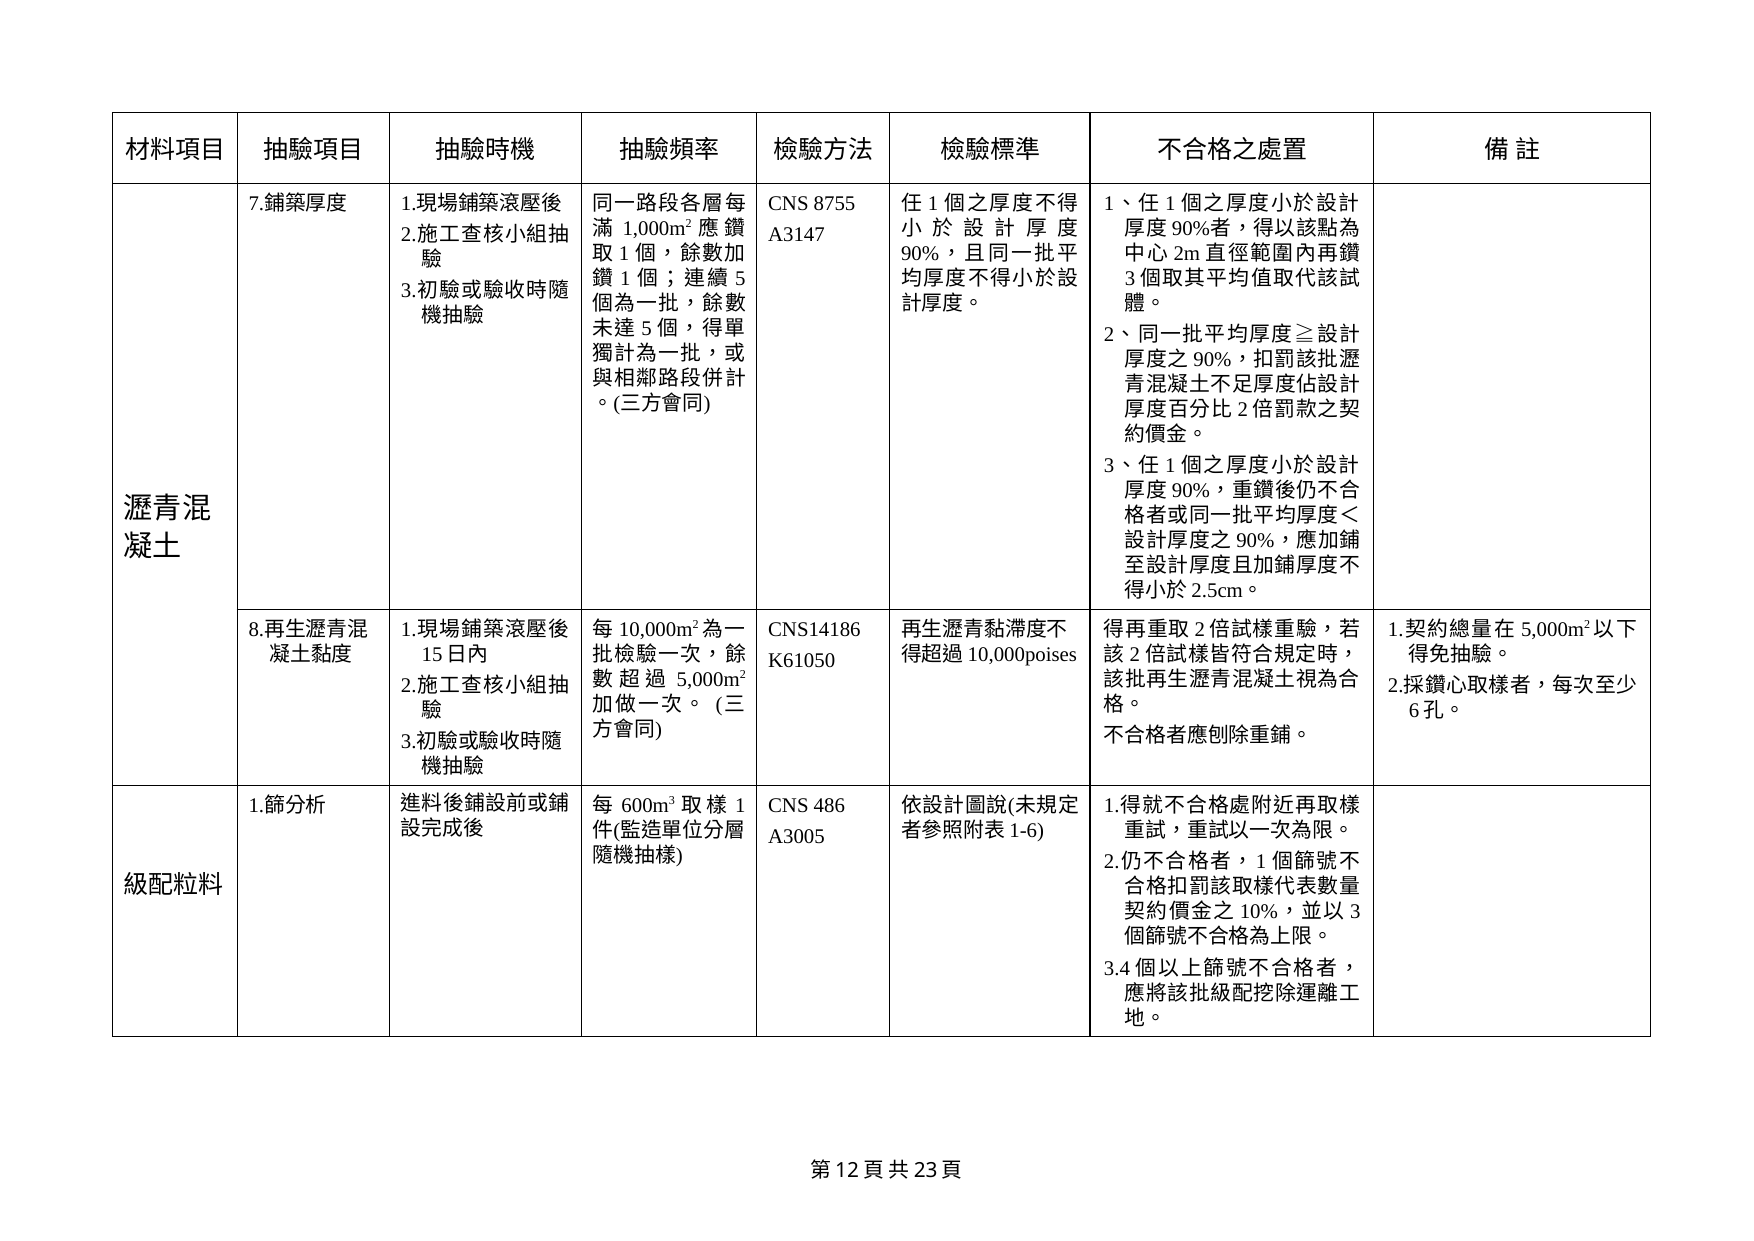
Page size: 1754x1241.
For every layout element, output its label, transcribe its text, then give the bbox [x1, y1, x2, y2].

table_cell 1.現場鋪築滾壓後15日內 2.施工查核小組抽驗 3.初驗或驗收時隨機抽驗 [390, 610, 581, 785]
table_header 抽驗頻率 [582, 113, 756, 183]
table_cell 再生瀝青黏滯度不得超過10,000poises [890, 610, 1089, 785]
table_cell 8.再生瀝青混凝土黏度 [238, 610, 389, 785]
table_cell 進料後鋪設前或鋪設完成後 [390, 786, 581, 1036]
table_header 抽驗項目 [238, 113, 389, 183]
table_header 檢驗方法 [757, 113, 889, 183]
table_cell CNS 486 A3005 [757, 786, 889, 1036]
table_cell 瀝青混凝土 [113, 184, 237, 785]
table_cell 依設計圖說(未規定者參照附表1-6) [890, 786, 1089, 1036]
table_cell 1、任1個之厚度小於設計厚度90%者，得以該點為中心2m直徑範圍內再鑽3個取其平均值取代該試體。 2、同一批平均厚度≧設計厚度之90%，扣罰該批瀝青混凝土不足厚度佔設計厚度百分比2倍罰款之契約價金。 3、任1個之厚度小於設計厚度90%，重鑽後仍不合格者或同一批平均厚度＜設計厚度之90%，應加鋪至設計厚度且加鋪厚度不得小於2.5cm。 [1091, 184, 1373, 609]
table_cell CNS 8755 A3147 [757, 184, 889, 609]
table_header 抽驗時機 [390, 113, 581, 183]
table_cell 級配粒料 [113, 786, 237, 1036]
table_cell 任1個之厚度不得小於設計厚度90%，且同一批平均厚度不得小於設計厚度。 [890, 184, 1089, 609]
table_cell 每600m3取樣1件(監造單位分層隨機抽樣) [582, 786, 756, 1036]
table_cell 7.鋪築厚度 [238, 184, 389, 609]
table_cell [1374, 786, 1650, 1036]
table_header 材料項目 [113, 113, 237, 183]
table_cell 得再重取2倍試樣重驗，若該2倍試樣皆符合規定時，該批再生瀝青混凝土視為合格。 不合格者應刨除重鋪。 [1091, 610, 1373, 785]
table_cell 1.得就不合格處附近再取樣重試，重試以一次為限。 2.仍不合格者，1個篩號不合格扣罰該取樣代表數量契約價金之10%，並以3個篩號不合格為上限。 3.4個以上篩號不合格者，應將該批級配挖除運離工地。 [1091, 786, 1373, 1036]
table_cell 同一路段各層每滿1,000m2應鑽取1個，餘數加鑽1個；連續5個為一批，餘數未達5個，得單獨計為一批，或與相鄰路段併計。(三方會同) [582, 184, 756, 609]
table_cell [1374, 184, 1650, 609]
table_cell 每10,000m2為一批檢驗一次，餘數超過5,000m2加做一次。 (三方會同) [582, 610, 756, 785]
table_cell CNS14186 K61050 [757, 610, 889, 785]
table_header 檢驗標準 [890, 113, 1089, 183]
table_header 不合格之處置 [1091, 113, 1373, 183]
table_cell 1.現場鋪築滾壓後 2.施工查核小組抽驗 3.初驗或驗收時隨機抽驗 [390, 184, 581, 609]
table_cell 1.契約總量在5,000m2以下得免抽驗。 2.採鑽心取樣者，每次至少6孔。 [1374, 610, 1650, 785]
table_header 備 註 [1374, 113, 1650, 183]
table_cell 1.篩分析 [238, 786, 389, 1036]
